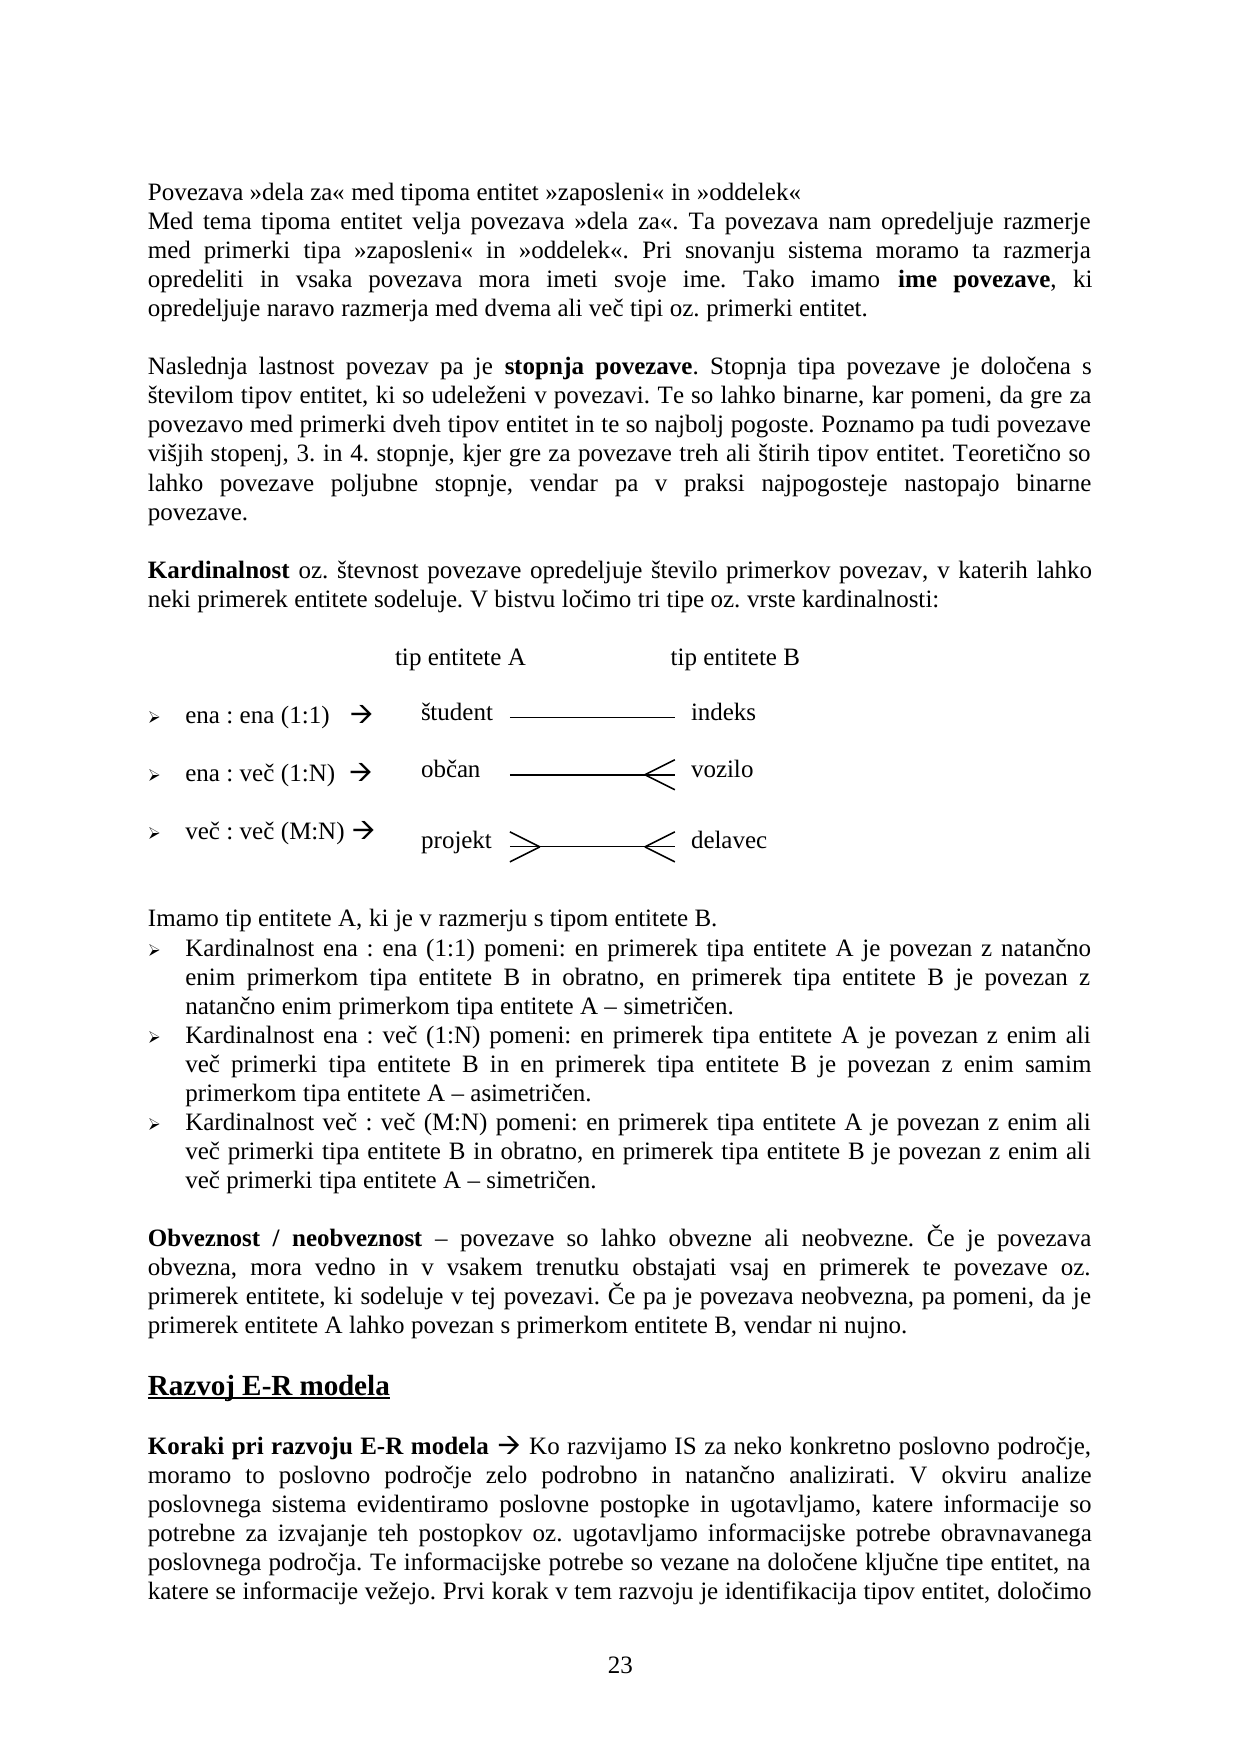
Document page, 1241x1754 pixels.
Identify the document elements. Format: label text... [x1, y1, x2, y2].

list [511, 718, 674, 729]
text Naslednja lastnost povezav pa je stopnja povezave. Stopnja tipa povezave je določena s številom tipov entitet, ki so udeleženi v povezavi. Te so lahko binarne, kar pomeni, da gre za povezavo med primerki dveh tipov entitet in te so najbolj pogoste. Poznamo pa tudi povezave višjih stopenj, 3. in 4. stopnje, kjer gre za povezave treh ali štirih tipov entitet. Teoretično so lahko povezave poljubne stopnje, vendar pa v praksi najpogosteje nastopajo binarne povezave. [148, 351, 1092, 526]
text tip entitete A tip entitete B [148, 642, 1092, 671]
list več : več (M:N)  [148, 816, 404, 845]
text Imamo tip entitete A, ki je v razmerju s tipom entitete B. [148, 903, 1092, 932]
list [511, 700, 674, 717]
list [796, 700, 1092, 729]
text indeks [691, 697, 779, 725]
list ena : ena (1:1)  [148, 700, 404, 729]
list [796, 758, 1092, 787]
list [796, 816, 1092, 845]
text Povezava »dela za« med tipoma entitet »zaposleni« in »oddelek« [148, 177, 1092, 206]
list projekt [421, 825, 494, 853]
text občan [421, 754, 494, 782]
text študent [421, 697, 494, 725]
text Med tema tipoma entitet velja povezava »dela za«. Ta povezava nam opredeljuje razmerje med primerki tipa »zaposleni« in »oddelek«. Pri snovanju sistema moramo ta razmerja opredeliti in vsaka povezava mora imeti svoje ime. Tako imamo ime povezave, ki opredeljuje naravo razmerja med dvema ali več tipi oz. primerki entitet. [148, 206, 1092, 322]
text Razvoj E-R modela [148, 1368, 1092, 1402]
text vozilo [691, 754, 779, 782]
list Kardinalnost ena : več (1:N) pomeni: en primerek tipa entitete A je povezan z enim ali več primerki tipa entitete B in en primerek tipa entitete B je povezan z enim samim primerkom tipa entitete A – asimetričen. [148, 1019, 1092, 1107]
list delavec [691, 825, 779, 853]
list [511, 776, 665, 787]
list [511, 758, 674, 774]
text Obveznost / neobveznost – povezave so lahko obvezne ali neobvezne. Če je povezava obvezna, mora vedno in v vsakem trenutku obstajati vsaj en primerek te povezave oz. primerek entitete, ki sodeluje v tej povezavi. Če pa je povezava neobvezna, pa pomeni, da je primerek entitete A lahko povezan s primerkom entitete B, vendar ni nujno. [148, 1223, 1092, 1339]
list Kardinalnost ena : ena (1:1) pomeni: en primerek tipa entitete A je povezan z natančno enim primerkom tipa entitete B in obratno, en primerek tipa entitete B je povezan z natančno enim primerkom tipa entitete A – simetričen. [148, 932, 1092, 1019]
list Kardinalnost več : več (M:N) pomeni: en primerek tipa entitete A je povezan z enim ali več primerki tipa entitete B in obratno, en primerek tipa entitete B je povezan z enim ali več primerki tipa entitete A – simetričen. [148, 1107, 1092, 1194]
list ena : več (1:N)  [148, 758, 404, 787]
list [511, 816, 674, 845]
text Koraki pri razvoju E-R modela  Ko razvijamo IS za neko konkretno poslovno področje, moramo to poslovno področje zelo podrobno in natančno analizirati. V okviru analize poslovnega sistema evidentiramo poslovne postopke in ugotavljamo, katere informacije so potrebne za izvajanje teh postopkov oz. ugotavljamo informacijske potrebe obravnavanega poslovnega področja. Te informacijske potrebe so vezane na določene ključne tipe entitet, na katere se informacije vežejo. Prvi korak v tem razvoju je identifikacija tipov entitet, določimo [148, 1431, 1092, 1605]
text Kardinalnost oz. števnost povezave opredeljuje število primerkov povezav, v katerih lahko neki primerek entitete sodeluje. V bistvu ločimo tri tipe oz. vrste kardinalnosti: [148, 554, 1092, 613]
